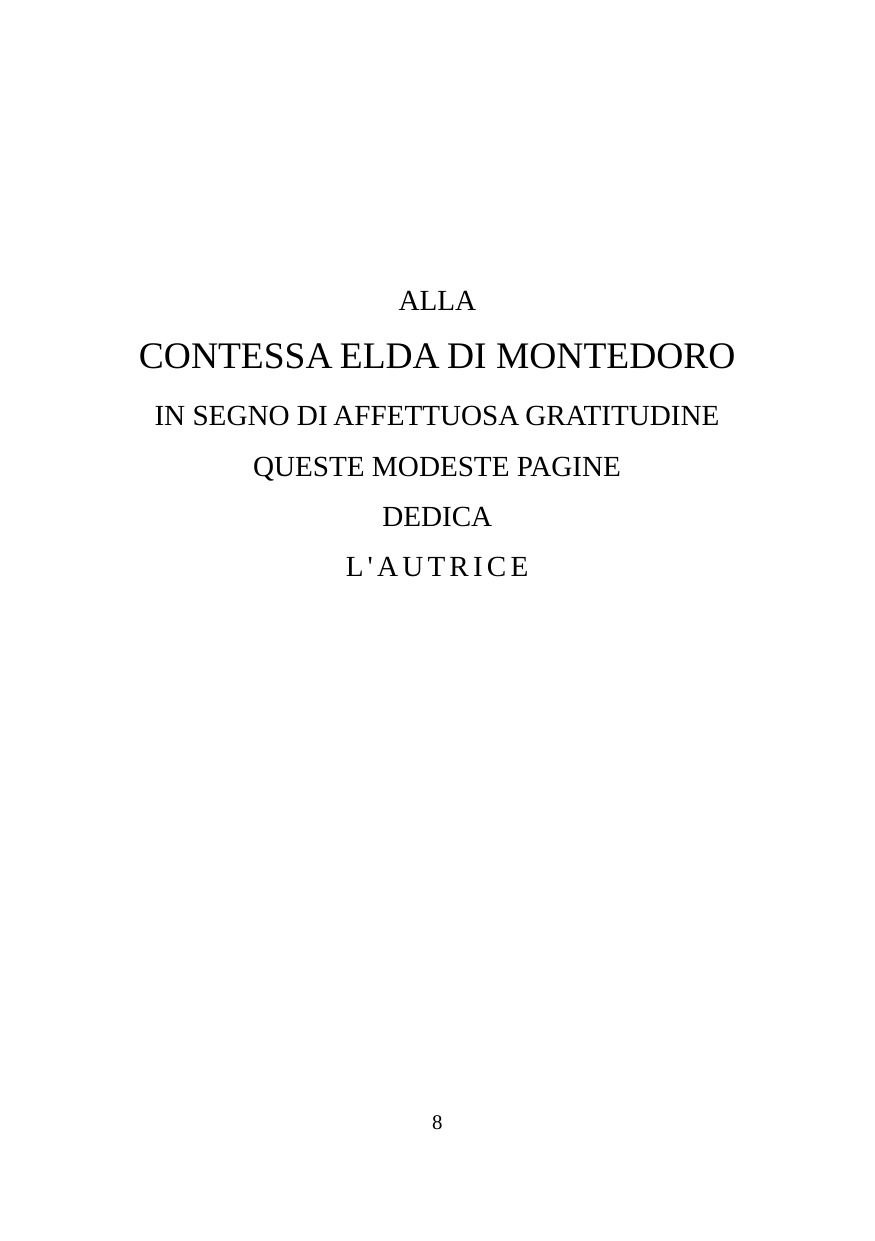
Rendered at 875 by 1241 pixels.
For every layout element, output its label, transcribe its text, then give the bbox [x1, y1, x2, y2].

text ALLA [106, 283, 768, 317]
text CONTESSA ELDA DI MONTEDORO [106, 334, 768, 377]
text IN SEGNO DI AFFETTUOSA GRATITUDINE [106, 398, 768, 432]
text L'AUTRICE [106, 549, 768, 583]
text QUESTE MODESTE PAGINE [106, 449, 768, 482]
text DEDICA [106, 499, 768, 533]
